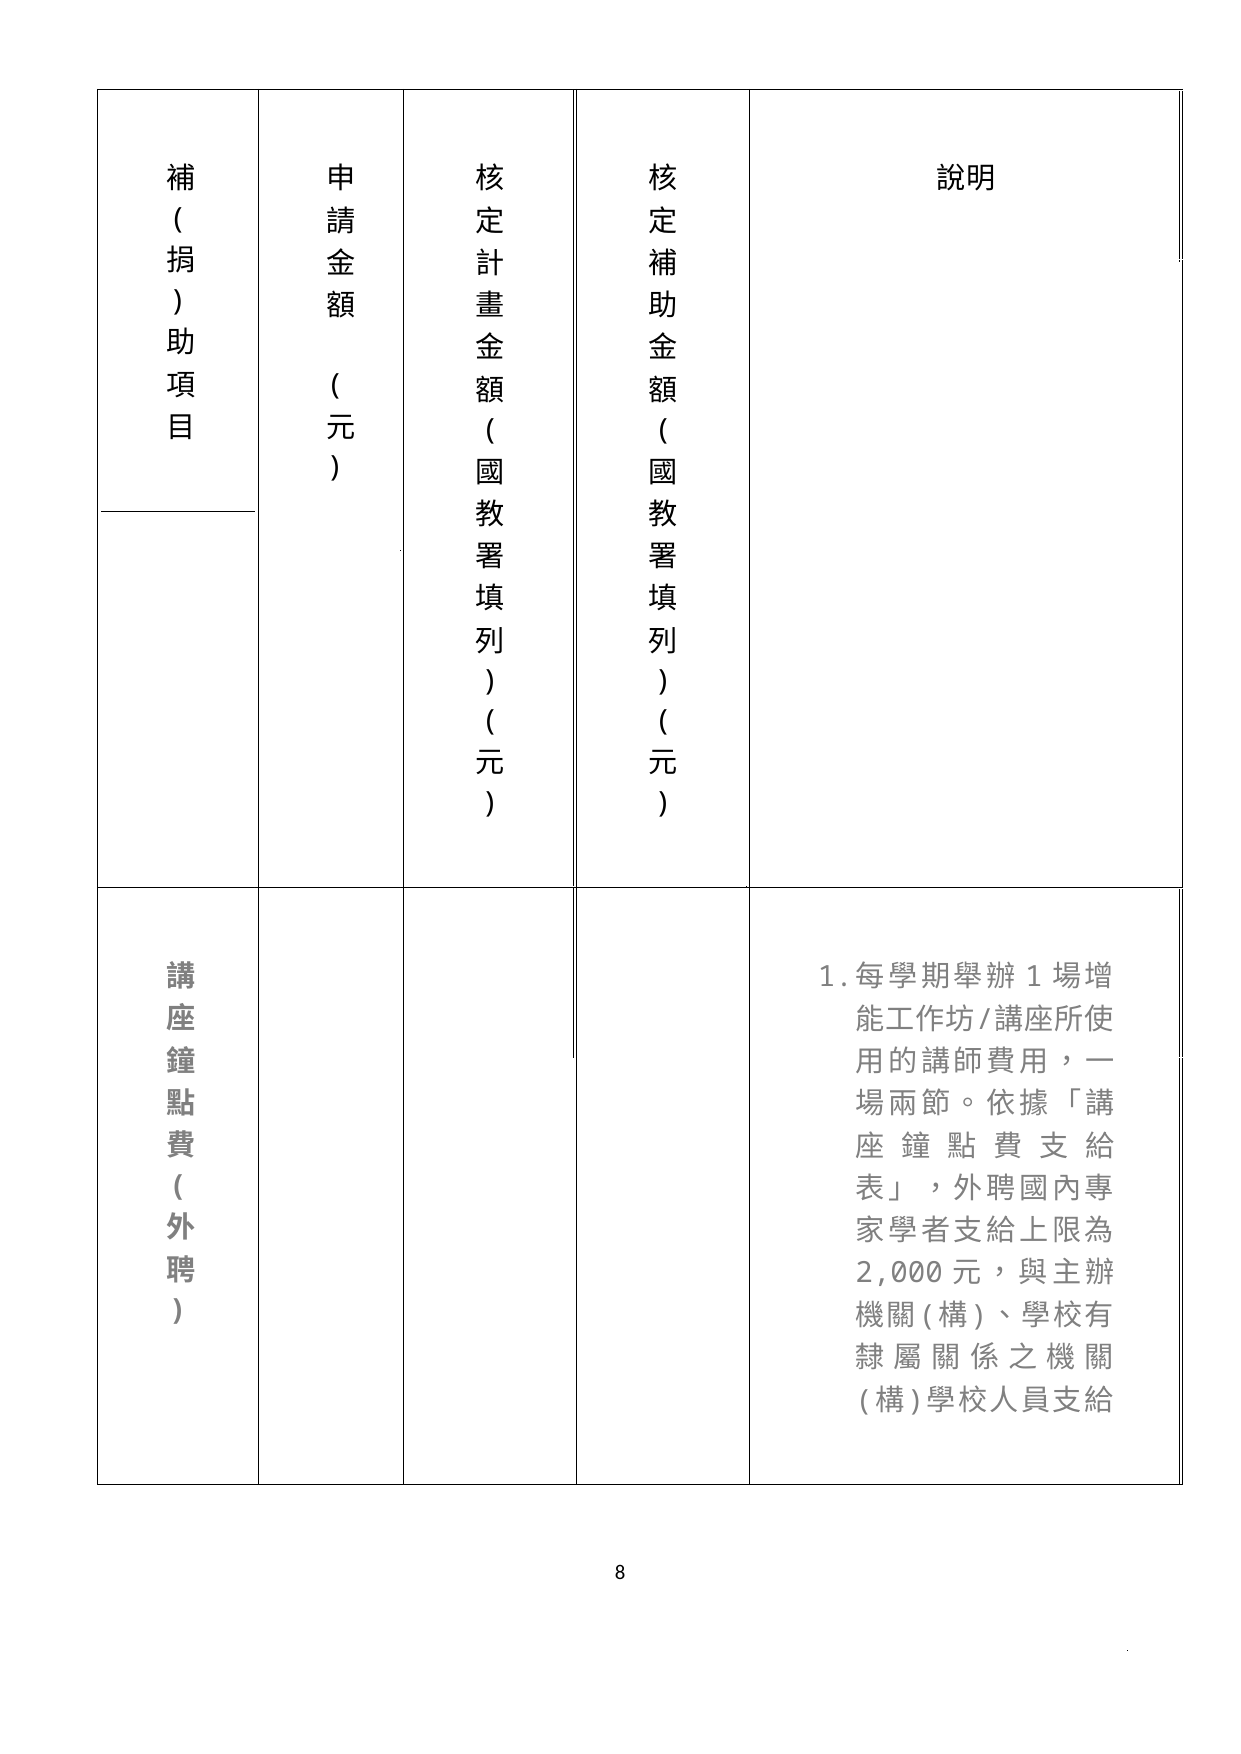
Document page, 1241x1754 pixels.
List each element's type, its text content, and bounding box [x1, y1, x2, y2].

table_cell 核定計畫金額(國教署填列) (元) [408, 91, 572, 886]
table_cell [1183, 889, 1190, 1057]
table_cell [408, 889, 572, 1057]
table_cell 講座鐘點費 (外聘) [98, 888, 258, 1484]
table_cell 核定補助金額 (國教署填列) (元) [580, 91, 746, 886]
table_cell [1183, 91, 1190, 259]
table_cell [580, 889, 746, 1057]
table_cell 補(捐)助項目 [98, 90, 258, 887]
table_cell 說明 [750, 90, 1182, 887]
table_cell [577, 888, 749, 1484]
table_cell 每學期舉辦1場增能工作坊/講座所使用的講師費用，一場兩節。依據「講座鐘點費支給表」，外聘國內專家學者支給上限為2,000元，與主辦機關(構)、學校有隸屬關係之機關(構)學校人員支給上限為1,500元。 預計邀請專家學者 節:2,000x 節= 元。 預計邀請隸屬人員 節:1,500x 節= 元。 詳如課程表內容規劃 [754, 889, 1178, 1483]
table_cell [262, 889, 400, 1057]
table_cell [404, 888, 576, 1484]
table_cell [1183, 260, 1190, 887]
table_cell [259, 888, 403, 1484]
table_cell 申請金額 (元) [259, 90, 403, 887]
table_cell 每學期舉辦1場增能工作坊/講座所使用的講師費用，一場兩節。依據「講座鐘點費支給表」，外聘國內專家學者支給上限為2,000元，與主辦機關(構)、學校有隸屬關係之機關(構)學校人員支給上限為1,500元。 預計邀請專家學者 節:2,000x 節= 元。 預計邀請隸屬人員 節:1,500x 節= 元。 詳如課程表內容規劃 [1121, 889, 1178, 1057]
table_cell [1183, 1058, 1190, 1484]
